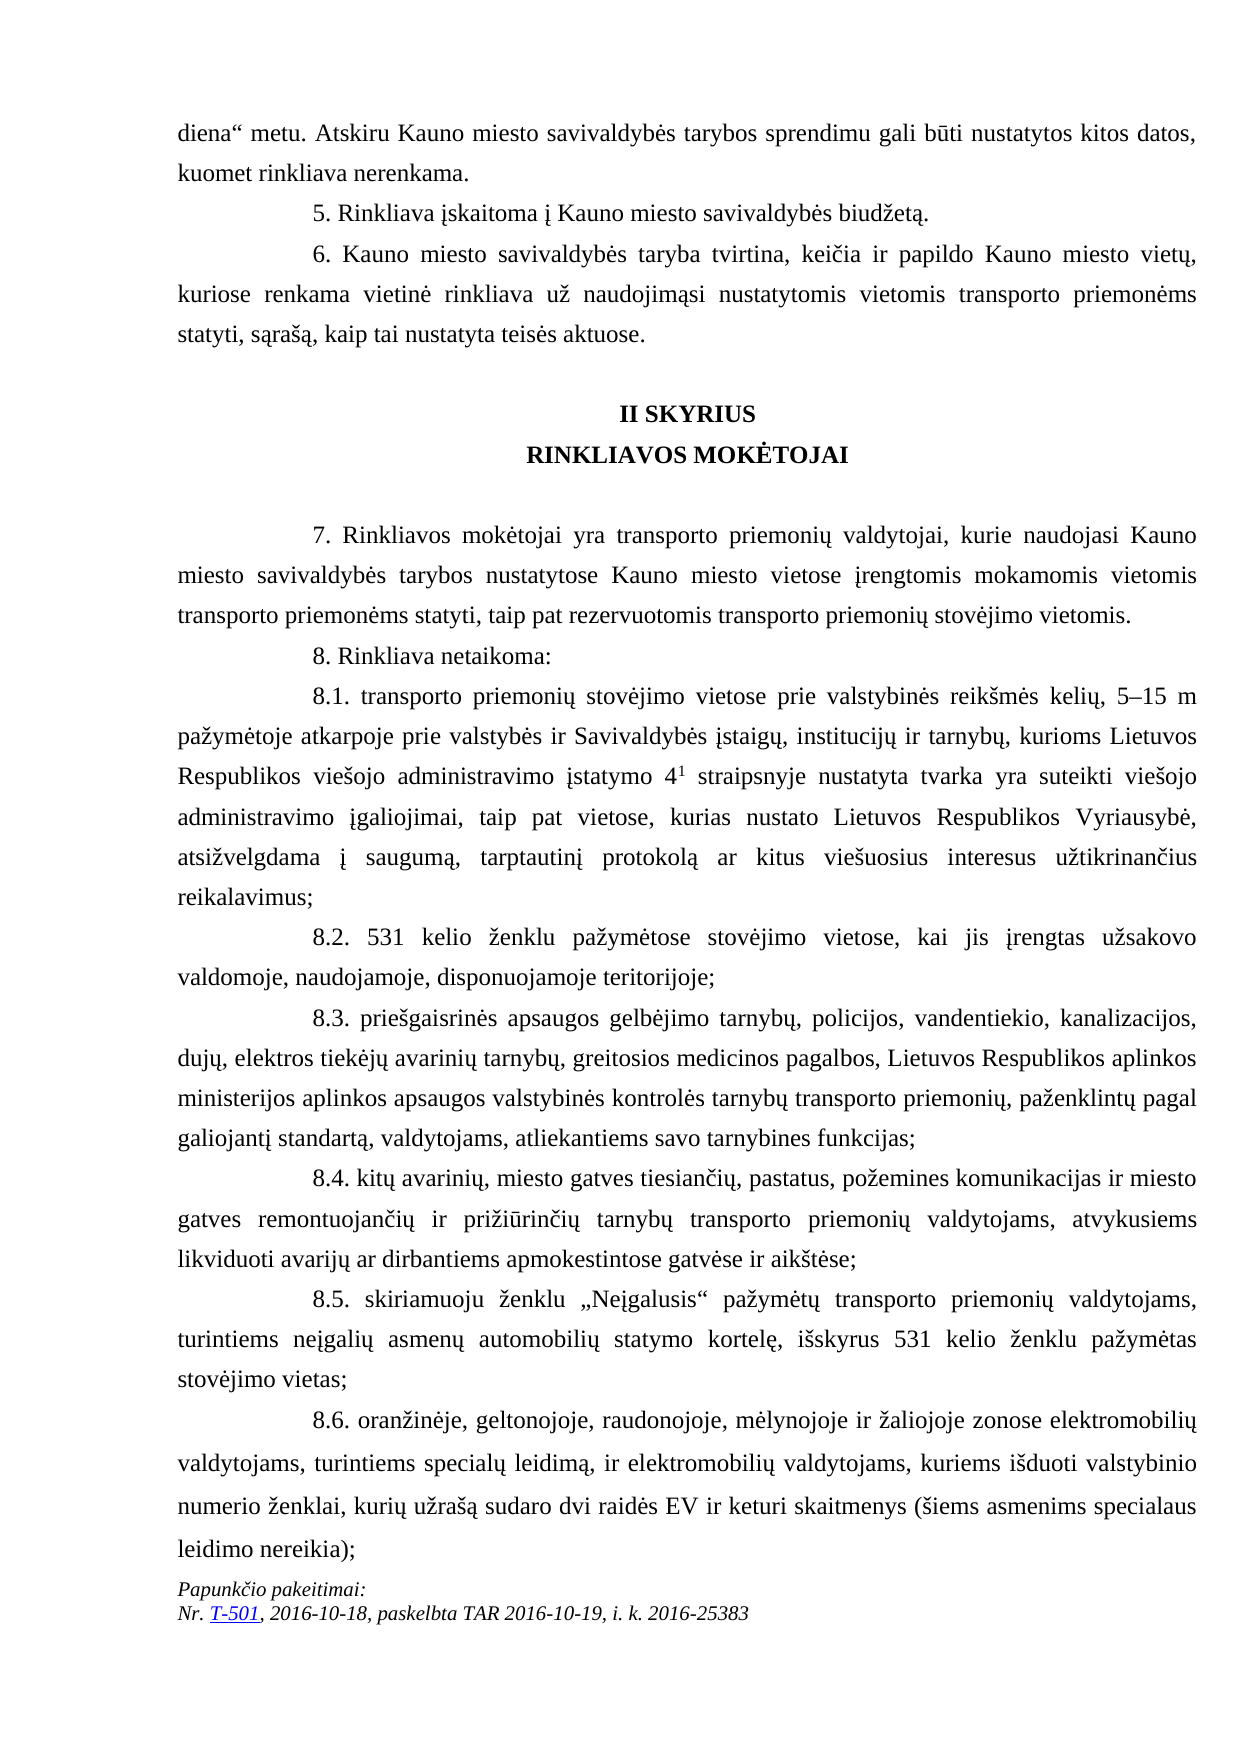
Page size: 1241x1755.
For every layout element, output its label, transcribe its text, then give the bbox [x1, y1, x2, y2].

text 8.4. kitų avarinių, miesto gatves tiesiančių, pastatus, požemines komunikacijas ir miesto gatves remontuojančių ir prižiūrinčių tarnybų transporto priemonių valdytojams, atvykusiems likviduoti avarijų ar dirbantiems apmokestintose gatvėse ir aikštėse; [177, 1163, 1198, 1273]
text 8.2. 531 kelio ženklu pažymėtose stovėjimo vietose, kai jis įrengtas užsakovo valdomoje, naudojamoje, disponuojamoje teritorijoje; [177, 922, 1198, 991]
text Nr. T-501, 2016-10-18, paskelbta TAR 2016-10-19, i. k. 2016-25383 [177, 1601, 1198, 1625]
text II SKYRIUS [177, 399, 1198, 428]
text diena“ metu. Atskiru Kauno miesto savivaldybės tarybos sprendimu gali būti nustatytos kitos datos, kuomet rinkliava nerenkama. [177, 118, 1198, 187]
text 7. Rinkliavos mokėtojai yra transporto priemonių valdytojai, kurie naudojasi Kauno miesto savivaldybės tarybos nustatytose Kauno miesto vietose įrengtomis mokamomis vietomis transporto priemonėms statyti, taip pat rezervuotomis transporto priemonių stovėjimo vietomis. [177, 520, 1198, 629]
text 5. Rinkliava įskaitoma į Kauno miesto savivaldybės biudžetą. [177, 198, 1198, 227]
text 8. Rinkliava netaikoma: [177, 641, 1198, 669]
text 8.3. priešgaisrinės apsaugos gelbėjimo tarnybų, policijos, vandentiekio, kanalizacijos, dujų, elektros tiekėjų avarinių tarnybų, greitosios medicinos pagalbos, Lietuvos Respublikos aplinkos ministerijos aplinkos apsaugos valstybinės kontrolės tarnybų transporto priemonių, paženklintų pagal galiojantį standartą, valdytojams, atliekantiems savo tarnybines funkcijas; [177, 1003, 1198, 1152]
text 8.6. oranžinėje, geltonojoje, raudonojoje, mėlynojoje ir žaliojoje zonose elektromobilių valdytojams, turintiems specialų leidimą, ir elektromobilių valdytojams, kuriems išduoti valstybinio numerio ženklai, kurių užrašą sudaro dvi raidės EV ir keturi skaitmenys (šiems asmenims specialaus leidimo nereikia); [177, 1405, 1198, 1563]
text Papunkčio pakeitimai: [177, 1577, 1198, 1601]
text 6. Kauno miesto savivaldybės taryba tvirtina, keičia ir papildo Kauno miesto vietų, kuriose renkama vietinė rinkliava už naudojimąsi nustatytomis vietomis transporto priemonėms statyti, sąrašą, kaip tai nustatyta teisės aktuose. [177, 239, 1198, 348]
text 8.5. skiriamuoju ženklu „Neįgalusis“ pažymėtų transporto priemonių valdytojams, turintiems neįgalių asmenų automobilių statymo kortelę, išskyrus 531 kelio ženklu pažymėtas stovėjimo vietas; [177, 1284, 1198, 1393]
text RINKLIAVOS MOKĖTOJAI [177, 440, 1198, 468]
text 8.1. transporto priemonių stovėjimo vietose prie valstybinės reikšmės kelių, 5–15 m pažymėtoje atkarpoje prie valstybės ir Savivaldybės įstaigų, institucijų ir tarnybų, kurioms Lietuvos Respublikos viešojo administravimo įstatymo 41 straipsnyje nustatyta tvarka yra suteikti viešojo administravimo įgaliojimai, taip pat vietose, kurias nustato Lietuvos Respublikos Vyriausybė, atsižvelgdama į saugumą, tarptautinį protokolą ar kitus viešuosius interesus užtikrinančius reikalavimus; [177, 681, 1198, 911]
